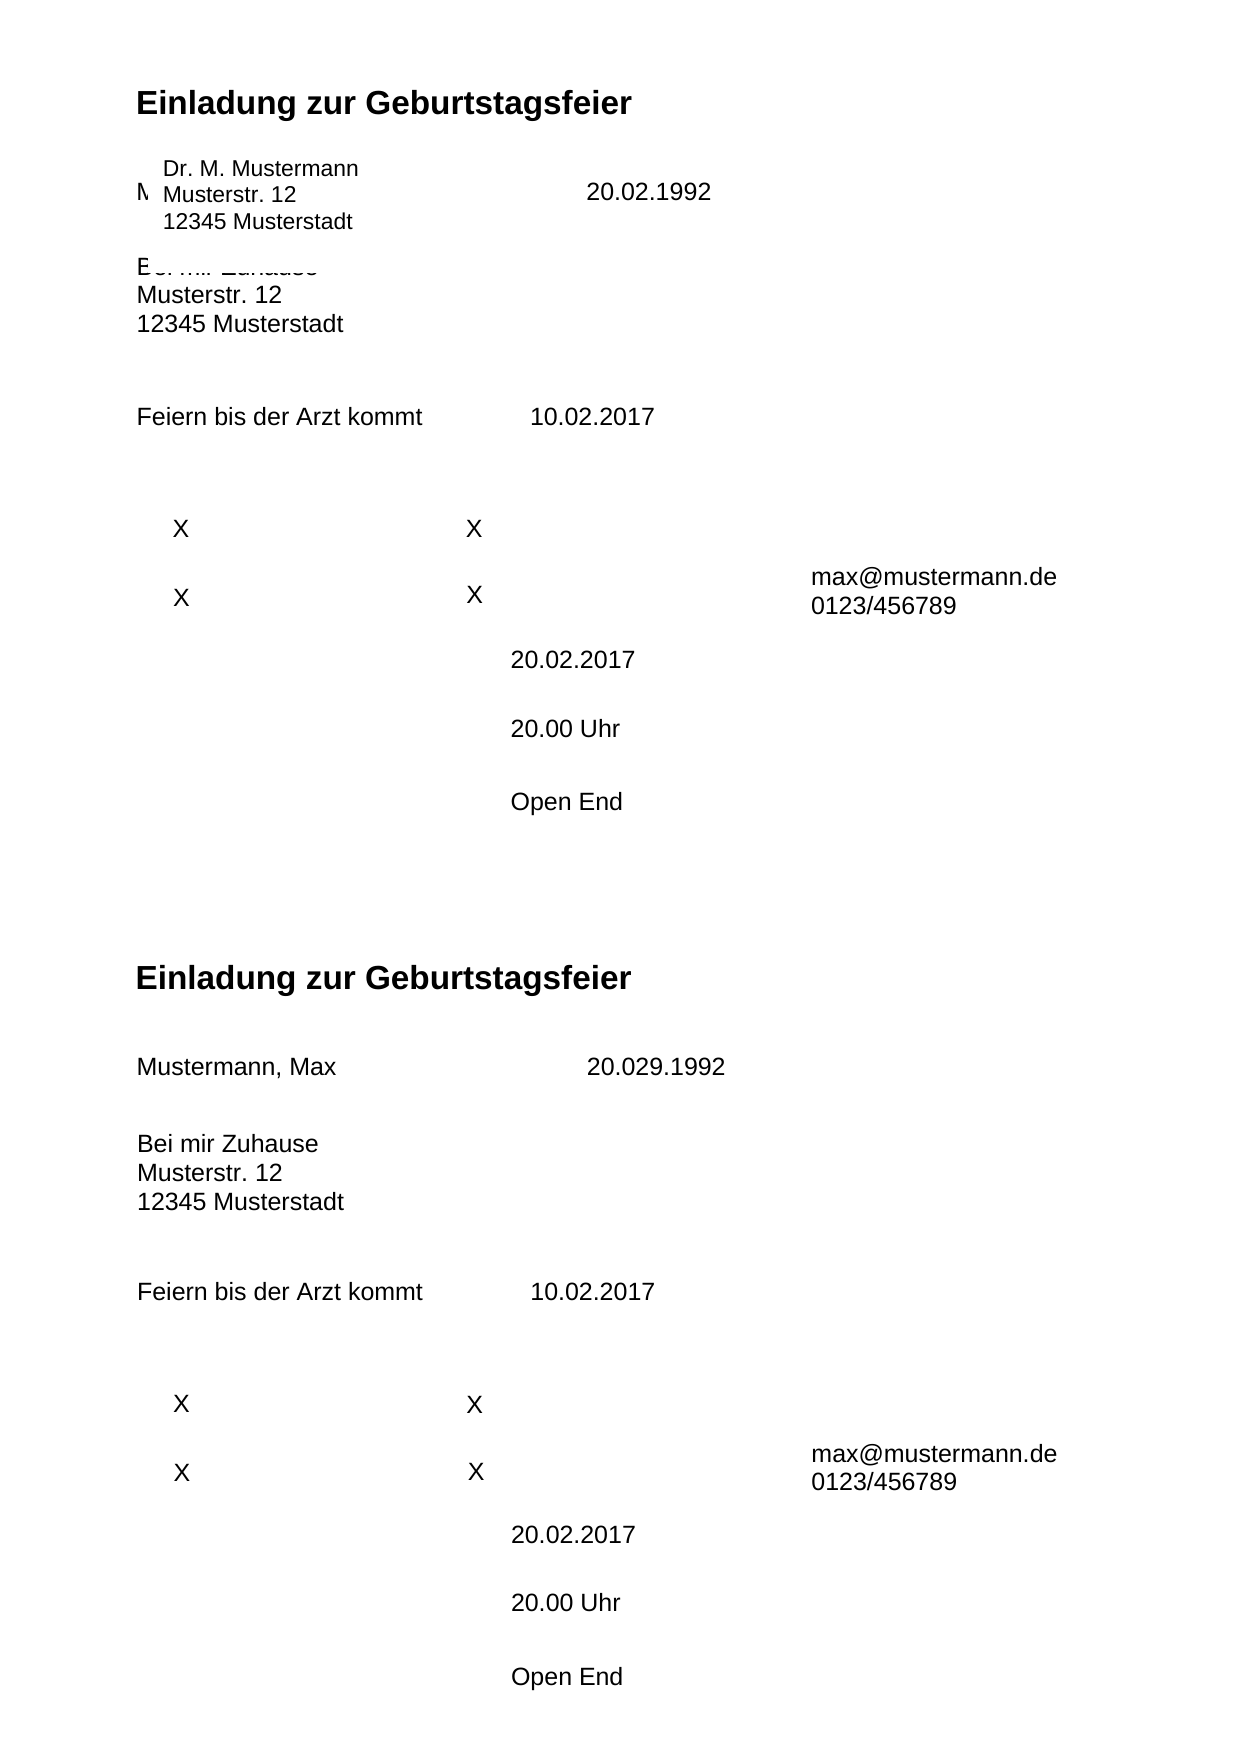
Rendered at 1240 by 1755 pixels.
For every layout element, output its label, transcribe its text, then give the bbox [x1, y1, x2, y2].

text 0123/456789 [811, 591, 1088, 620]
text Feiern bis der Arzt kommt [136, 402, 481, 431]
text Einladung zur Geburtstagsfeier [136, 83, 743, 122]
text max@mustermann.de [811, 1438, 1088, 1467]
text X [173, 1458, 200, 1487]
text Musterstr. 12 [137, 1158, 744, 1187]
text X [468, 1457, 489, 1486]
text Bei mir Zuhause [136, 251, 743, 280]
text 0123/456789 [811, 1467, 1088, 1496]
text X [466, 1389, 475, 1418]
text 12345 Musterstadt [136, 309, 743, 338]
text 20.00 Uhr [511, 1588, 743, 1613]
text Dr. M. Mustermann [163, 155, 440, 181]
text X [466, 530, 474, 543]
text 20.00 Uhr [510, 714, 743, 743]
text 20.02.2017 [511, 1520, 743, 1548]
text Musterstr. 12 [136, 280, 743, 309]
text Mustermann, Max [136, 1052, 537, 1081]
text 12345 Musterstadt [137, 1187, 744, 1216]
text 20.02.2017 [510, 645, 743, 674]
text 10.02.2017 [530, 1277, 875, 1306]
text X [173, 1389, 199, 1417]
text 12345 Musterstadt [163, 208, 440, 234]
text 20.029.1992 [587, 1052, 744, 1081]
text X [173, 583, 199, 612]
text Mustermann, Max [455, 177, 537, 205]
text Einladung zur Geburtstagsfeier [135, 958, 742, 997]
text Mustermann, Max [136, 177, 148, 205]
text Feiern bis der Arzt kommt [137, 1277, 481, 1306]
text Open End [511, 1662, 743, 1691]
text 20.02.1992 [586, 177, 743, 206]
text X [466, 580, 475, 609]
text max@mustermann.de [811, 562, 1088, 591]
text 10.02.2017 [530, 402, 874, 431]
text X [466, 514, 474, 536]
text Musterstr. 12 [163, 181, 440, 208]
text X [172, 514, 199, 543]
text Bei mir Zuhause [137, 1129, 744, 1158]
text Open End [510, 787, 743, 816]
